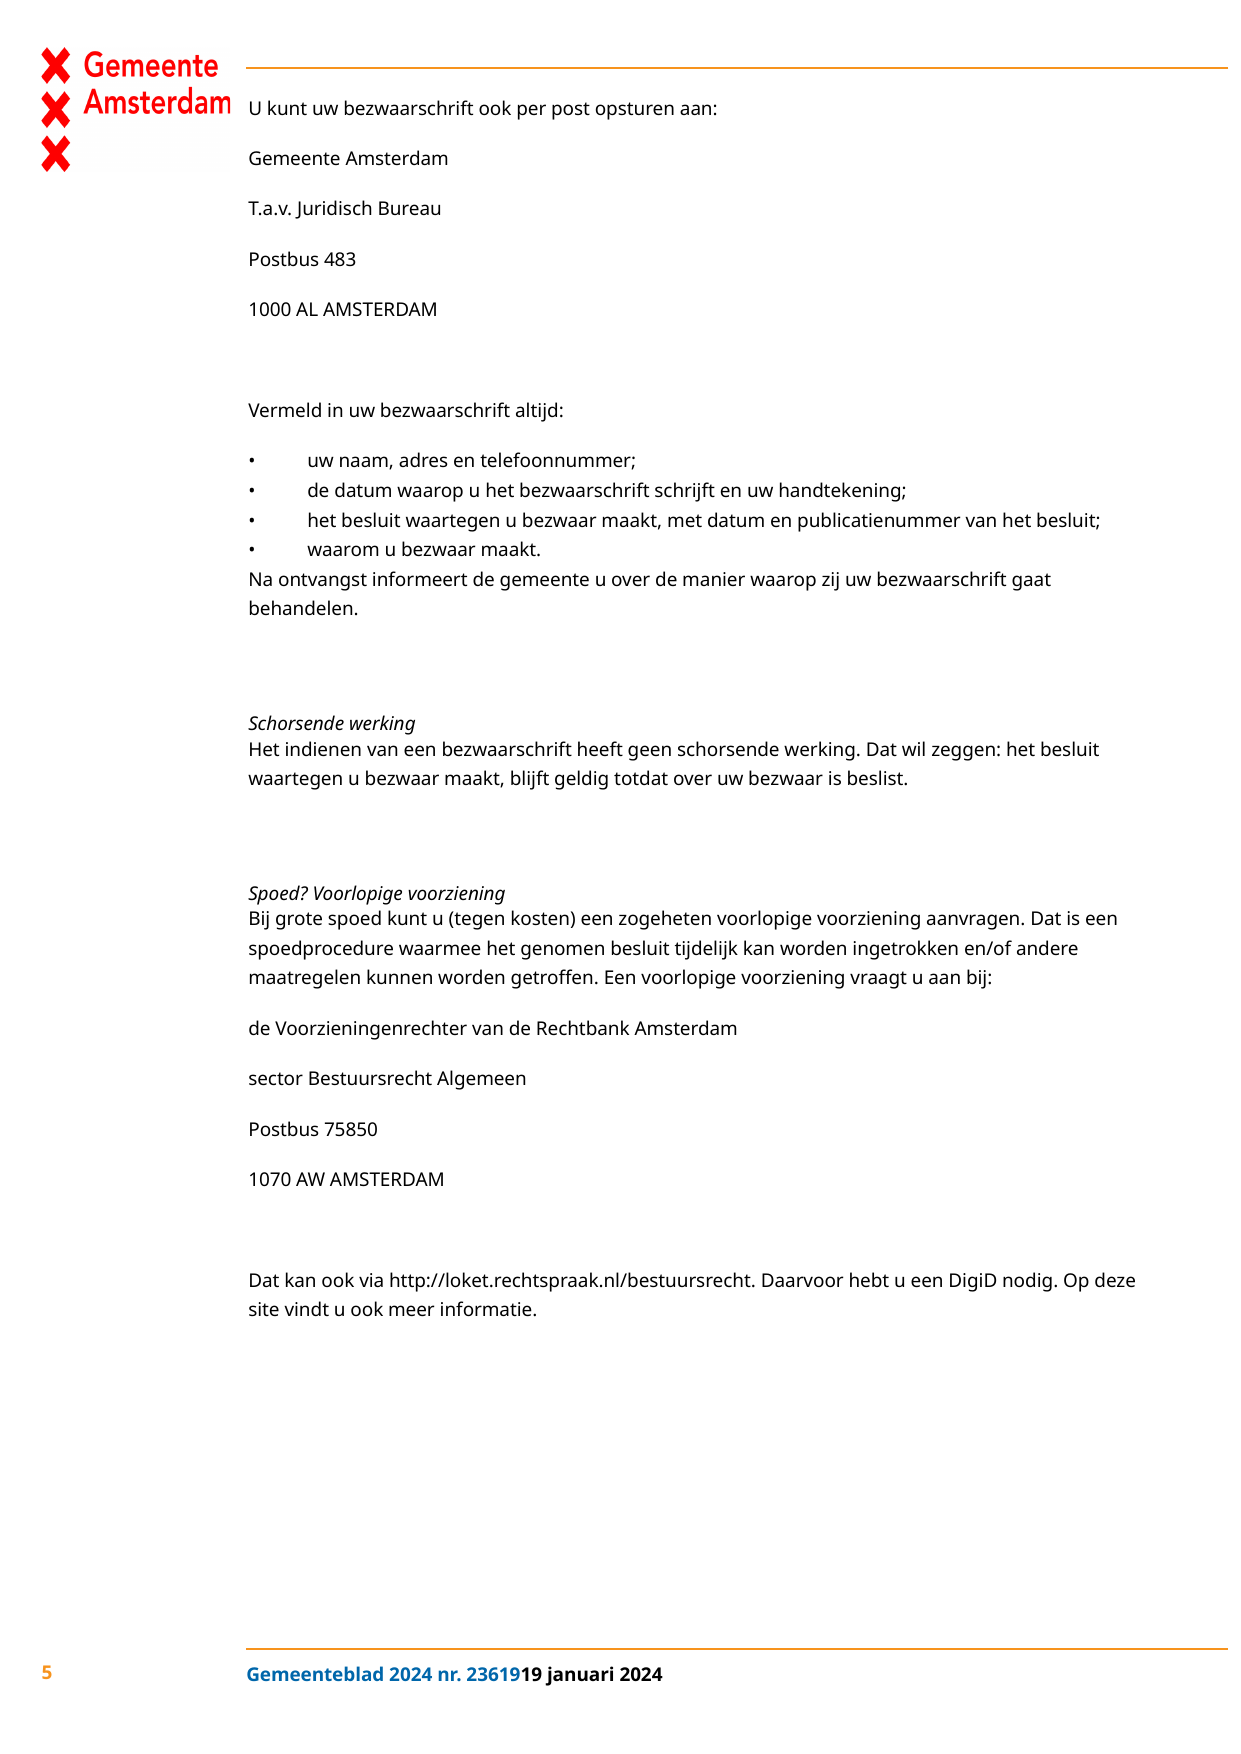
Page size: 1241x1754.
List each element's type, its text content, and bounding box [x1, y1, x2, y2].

text sector Bestuursrecht Algemeen [248, 1065, 1152, 1091]
text 1070 AW AMSTERDAM [248, 1166, 1152, 1192]
text Schorsende werking [248, 710, 1152, 736]
text Postbus 483 [248, 246, 1152, 272]
list de datum waarop u het bezwaarschrift schrijft en uw handtekening; [248, 477, 1152, 503]
text Vermeld in uw bezwaarschrift altijd: [248, 397, 1152, 423]
text Het indienen van een bezwaarschrift heeft geen schorsende werking. Dat wil zeggen: het besluit waartegen u bezwaar maakt, blijft geldig totdat over uw bezwaar is beslist. [248, 736, 1152, 791]
list het besluit waartegen u bezwaar maakt, met datum en publicatienummer van het besluit; [248, 507, 1152, 533]
text T.a.v. Juridisch Bureau [248, 196, 1152, 221]
text Spoed? Voorlopige voorziening [248, 880, 1152, 905]
text U kunt uw bezwaarschrift ook per post opsturen aan: [248, 95, 1152, 121]
picture [41, 47, 231, 172]
text Na ontvangst informeert de gemeente u over de manier waarop zij uw bezwaarschrift gaat behandelen. [248, 566, 1152, 621]
text Postbus 75850 [248, 1116, 1152, 1142]
text de Voorzieningenrechter van de Rechtbank Amsterdam [248, 1015, 1152, 1041]
text 1000 AL AMSTERDAM [248, 296, 1152, 322]
list uw naam, adres en telefoonnummer; [248, 448, 1152, 473]
text Gemeente Amsterdam [248, 145, 1152, 171]
text Dat kan ook via http://loket.rechtspraak.nl/bestuursrecht. Daarvoor hebt u een DigiD nodig. Op deze site vindt u ook meer informatie. [248, 1267, 1152, 1322]
list waarom u bezwaar maakt. [248, 536, 1152, 562]
text Bij grote spoed kunt u (tegen kosten) een zogeheten voorlopige voorziening aanvragen. Dat is een spoedprocedure waarmee het genomen besluit tijdelijk kan worden ingetrokken en/of andere maatregelen kunnen worden getroffen. Een voorlopige voorziening vraagt u aan bij: [248, 905, 1152, 990]
